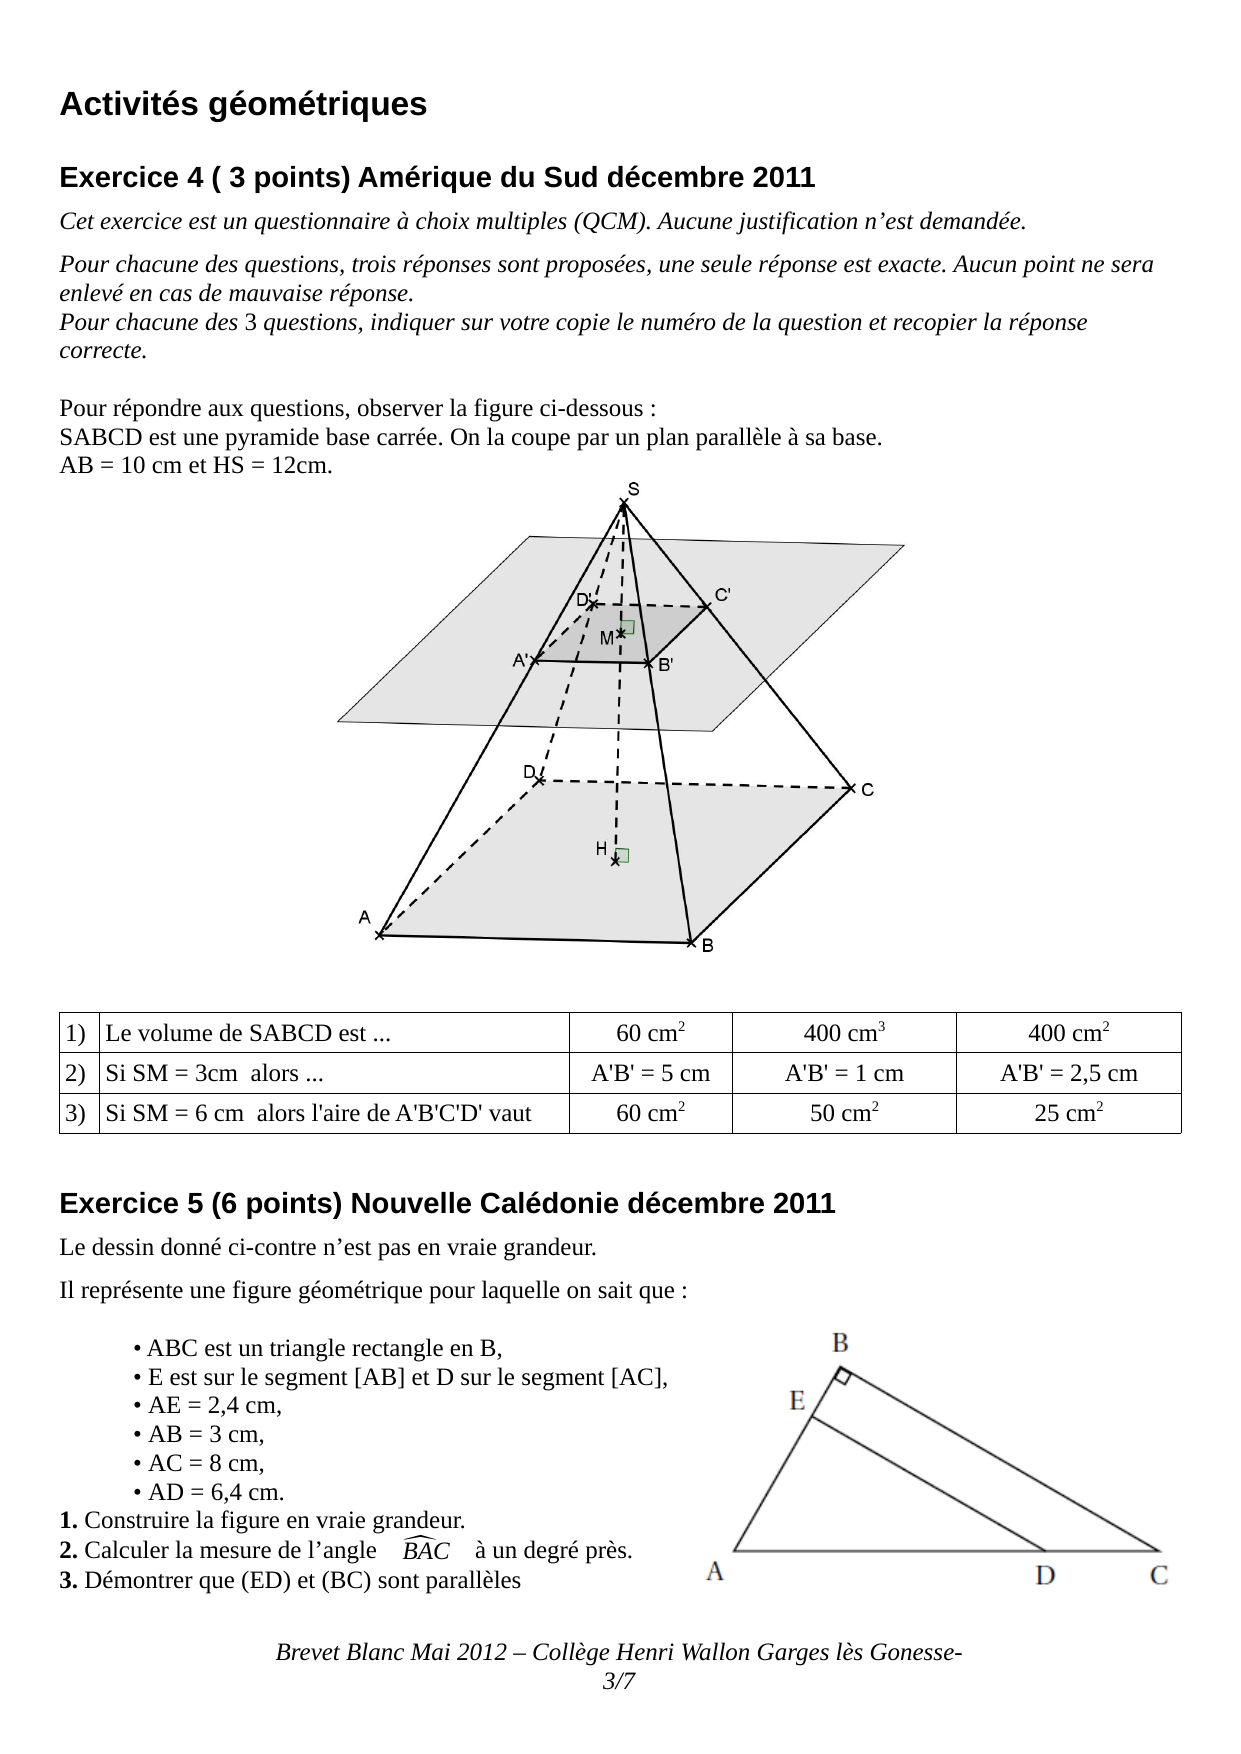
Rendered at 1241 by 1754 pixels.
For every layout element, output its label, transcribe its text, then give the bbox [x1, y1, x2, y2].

table_cell 2) [60, 1053, 99, 1092]
text • AE = 2,4 cm, [133, 1391, 701, 1419]
text • AB = 3 cm, [133, 1419, 701, 1448]
text 2. Calculer la mesure de l’angle à un degré près. [59, 1534, 701, 1565]
text 3. Démontrer que (ED) et (BC) sont parallèles [59, 1565, 1181, 1594]
text AB = 10 cm et HS = 12cm. [59, 451, 1181, 479]
text Pour chacune des 3 questions, indiquer sur votre copie le numéro de la question et recopier la réponse correcte. [59, 307, 1181, 364]
picture [701, 1327, 1174, 1589]
table_header Le volume de SABCD est ... [100, 1013, 569, 1052]
table_cell A'B' = 2,5 cm [957, 1053, 1181, 1092]
table_cell 3) [60, 1094, 99, 1133]
table_header 400 cm3 [733, 1013, 956, 1052]
text • E est sur le segment [AB] et D sur le segment [AC], [133, 1362, 701, 1391]
text • AD = 6,4 cm. [133, 1477, 701, 1506]
text Il représente une figure géométrique pour laquelle on sait que : [59, 1276, 1181, 1304]
table_cell 60 cm2 [570, 1094, 732, 1133]
table_header 400 cm2 [957, 1013, 1181, 1052]
text Pour chacune des questions, trois réponses sont proposées, une seule réponse est exacte. Aucun point ne sera enlevé en cas de mauvaise réponse. [59, 249, 1181, 307]
table_cell 25 cm2 [957, 1094, 1181, 1133]
text 1. Construire la figure en vraie grandeur. [59, 1506, 701, 1534]
text Le dessin donné ci-contre n’est pas en vraie grandeur. [59, 1232, 1181, 1261]
subtitle Exercice 4 ( 3 points) Amérique du Sud décembre 2011 [59, 160, 1181, 194]
text SABCD est une pyramide base carrée. On la coupe par un plan parallèle à sa base. [59, 422, 1181, 451]
picture [330, 479, 910, 955]
text Cet exercice est un questionnaire à choix multiples (QCM). Aucune justification n’est demandée. [59, 206, 1181, 235]
table_cell Si SM = 3cm alors ... [100, 1053, 569, 1092]
text Pour répondre aux questions, observer la figure ci-dessous : [59, 393, 1181, 422]
subtitle Exercice 5 (6 points) Nouvelle Calédonie décembre 2011 [59, 1186, 1181, 1220]
table_cell 50 cm2 [733, 1094, 956, 1133]
table_cell A'B' = 1 cm [733, 1053, 956, 1092]
text • ABC est un triangle rectangle en B, [133, 1333, 701, 1362]
table_cell Si SM = 6 cm alors l'aire de A'B'C'D' vaut [100, 1094, 569, 1133]
subtitle Activités géométriques [59, 84, 1181, 123]
table_header 1) [60, 1013, 99, 1052]
table_cell A'B' = 5 cm [570, 1053, 732, 1092]
table_header 60 cm2 [570, 1013, 732, 1052]
text • AC = 8 cm, [133, 1448, 701, 1477]
